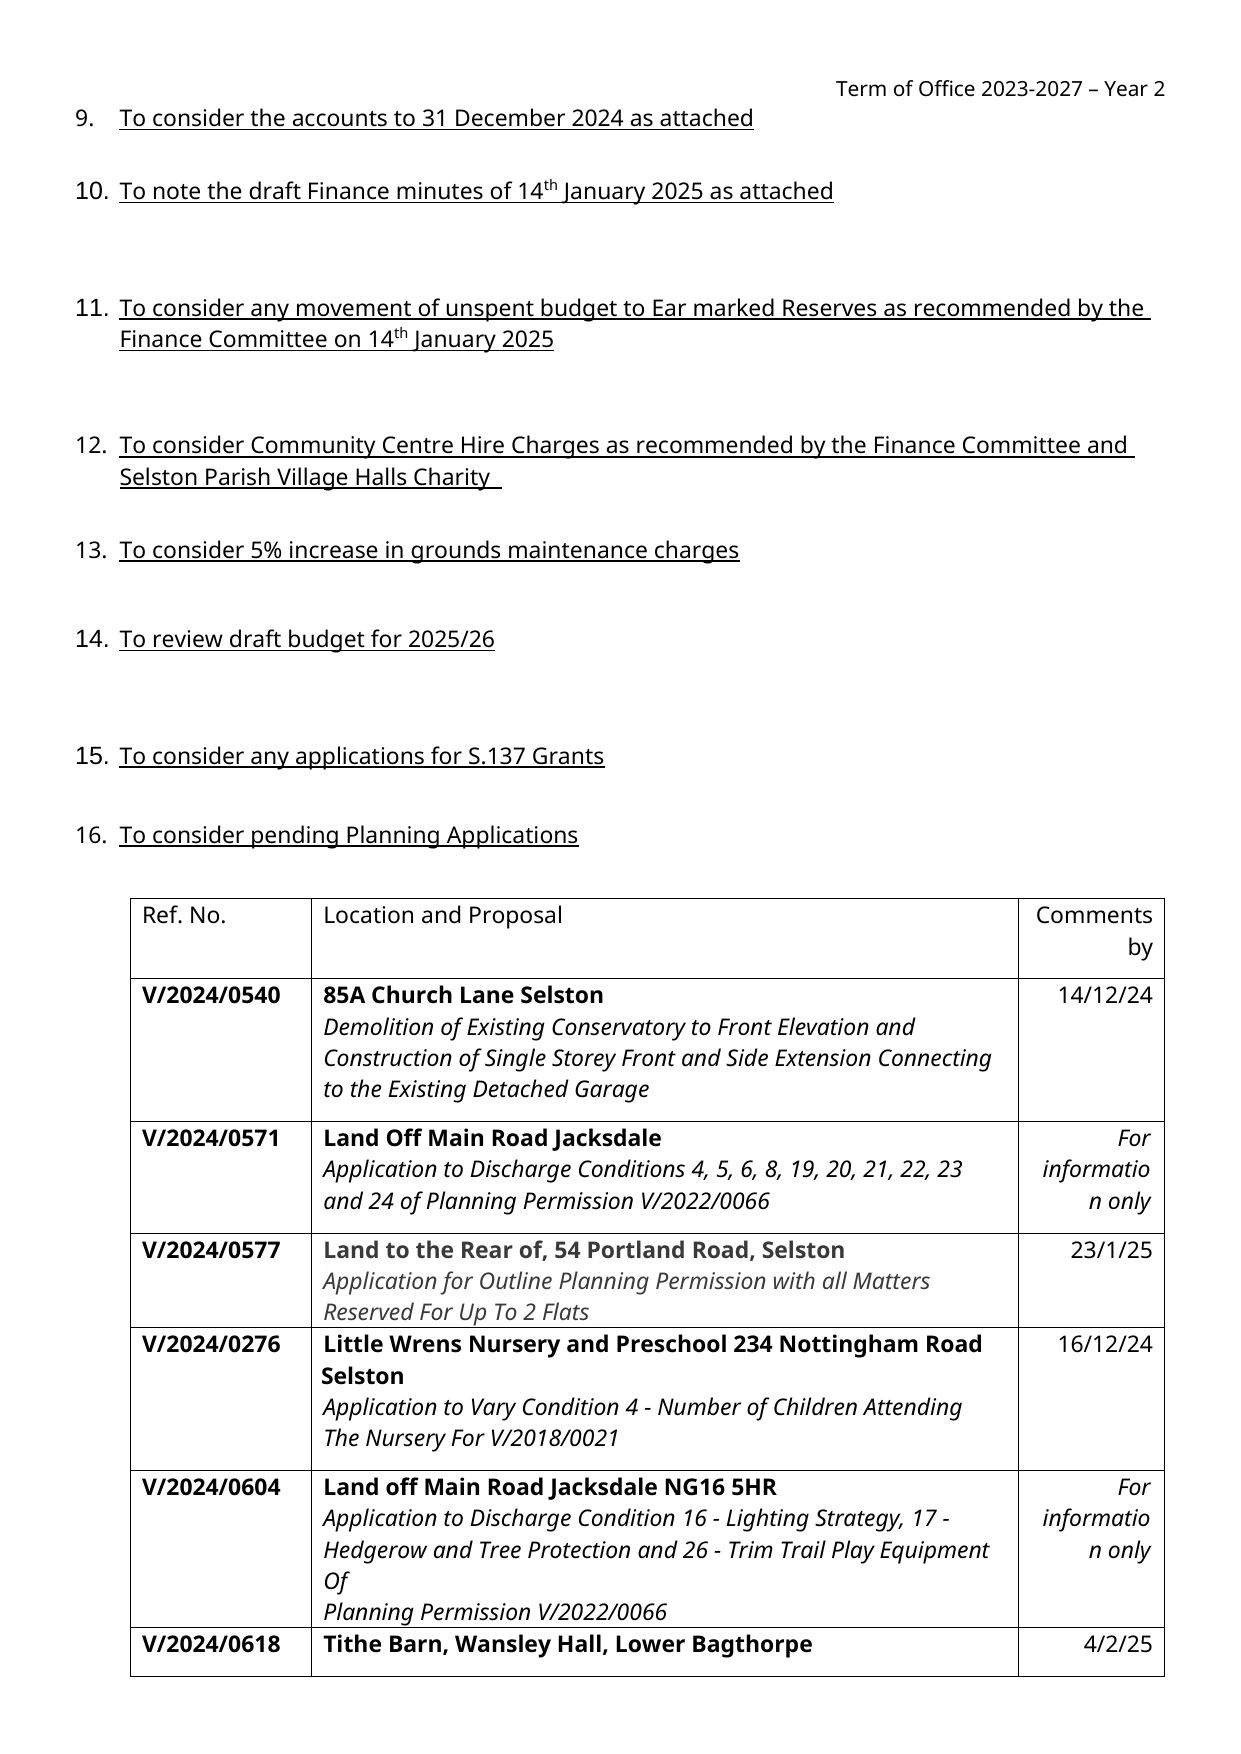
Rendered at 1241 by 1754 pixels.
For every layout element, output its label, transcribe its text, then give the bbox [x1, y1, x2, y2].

table_cell Little Wrens Nursery and Preschool 234 Nottingham Road Selston Application to Vary Condition 4 - Number of Children Attending The Nursery For V/2018/0021 [312, 1328, 1018, 1470]
table_header Ref. No. [131, 899, 311, 978]
list To consider the accounts to 31 December 2024 as attached [75, 102, 1165, 133]
table_cell 4/2/25 [1019, 1628, 1164, 1676]
list To consider 5% increase in grounds maintenance charges [75, 533, 1165, 565]
list To consider Community Centre Hire Charges as recommended by the Finance Committee and Selston Parish Village Halls Charity [75, 429, 1165, 492]
list To consider pending Planning Applications [75, 819, 1165, 850]
table_header Comments by [1019, 899, 1164, 978]
table_cell Land Off Main Road Jacksdale Application to Discharge Conditions 4, 5, 6, 8, 19, 20, 21, 22, 23 and 24 of Planning Permission V/2022/0066 [312, 1122, 1018, 1232]
table_cell 16/12/24 [1019, 1328, 1164, 1470]
table_header Location and Proposal [312, 899, 1018, 978]
table_cell 14/12/24 [1019, 979, 1164, 1121]
list To note the draft Finance minutes of 14th January 2025 as attached [75, 175, 1165, 206]
table_cell V/2024/0276 [131, 1328, 311, 1470]
list To review draft budget for 2025/26 [75, 623, 1165, 654]
table_cell V/2024/0618 [131, 1628, 311, 1676]
table_cell 23/1/25 [1019, 1234, 1164, 1327]
list To consider any movement of unspent budget to Ear marked Reserves as recommended by the Finance Committee on 14th January 2025 [75, 292, 1165, 354]
table_cell Tithe Barn, Wansley Hall, Lower Bagthorpe [312, 1628, 1018, 1676]
list To consider any applications for S.137 Grants [75, 740, 1165, 771]
table_cell V/2024/0540 [131, 979, 311, 1121]
table_cell V/2024/0571 [131, 1122, 311, 1232]
table_cell V/2024/0577 [131, 1234, 311, 1327]
table_cell 85A Church Lane Selston Demolition of Existing Conservatory to Front Elevation and Construction of Single Storey Front and Side Extension Connecting to the Existing Detached Garage [312, 979, 1018, 1121]
table_cell V/2024/0604 [131, 1471, 311, 1627]
table_cell For information only [1019, 1122, 1164, 1232]
table_cell Land off Main Road Jacksdale NG16 5HR Application to Discharge Condition 16 - Lighting Strategy, 17 - Hedgerow and Tree Protection and 26 - Trim Trail Play Equipment Of Planning Permission V/2022/0066 [312, 1471, 1018, 1627]
table_cell For information only [1019, 1471, 1164, 1627]
